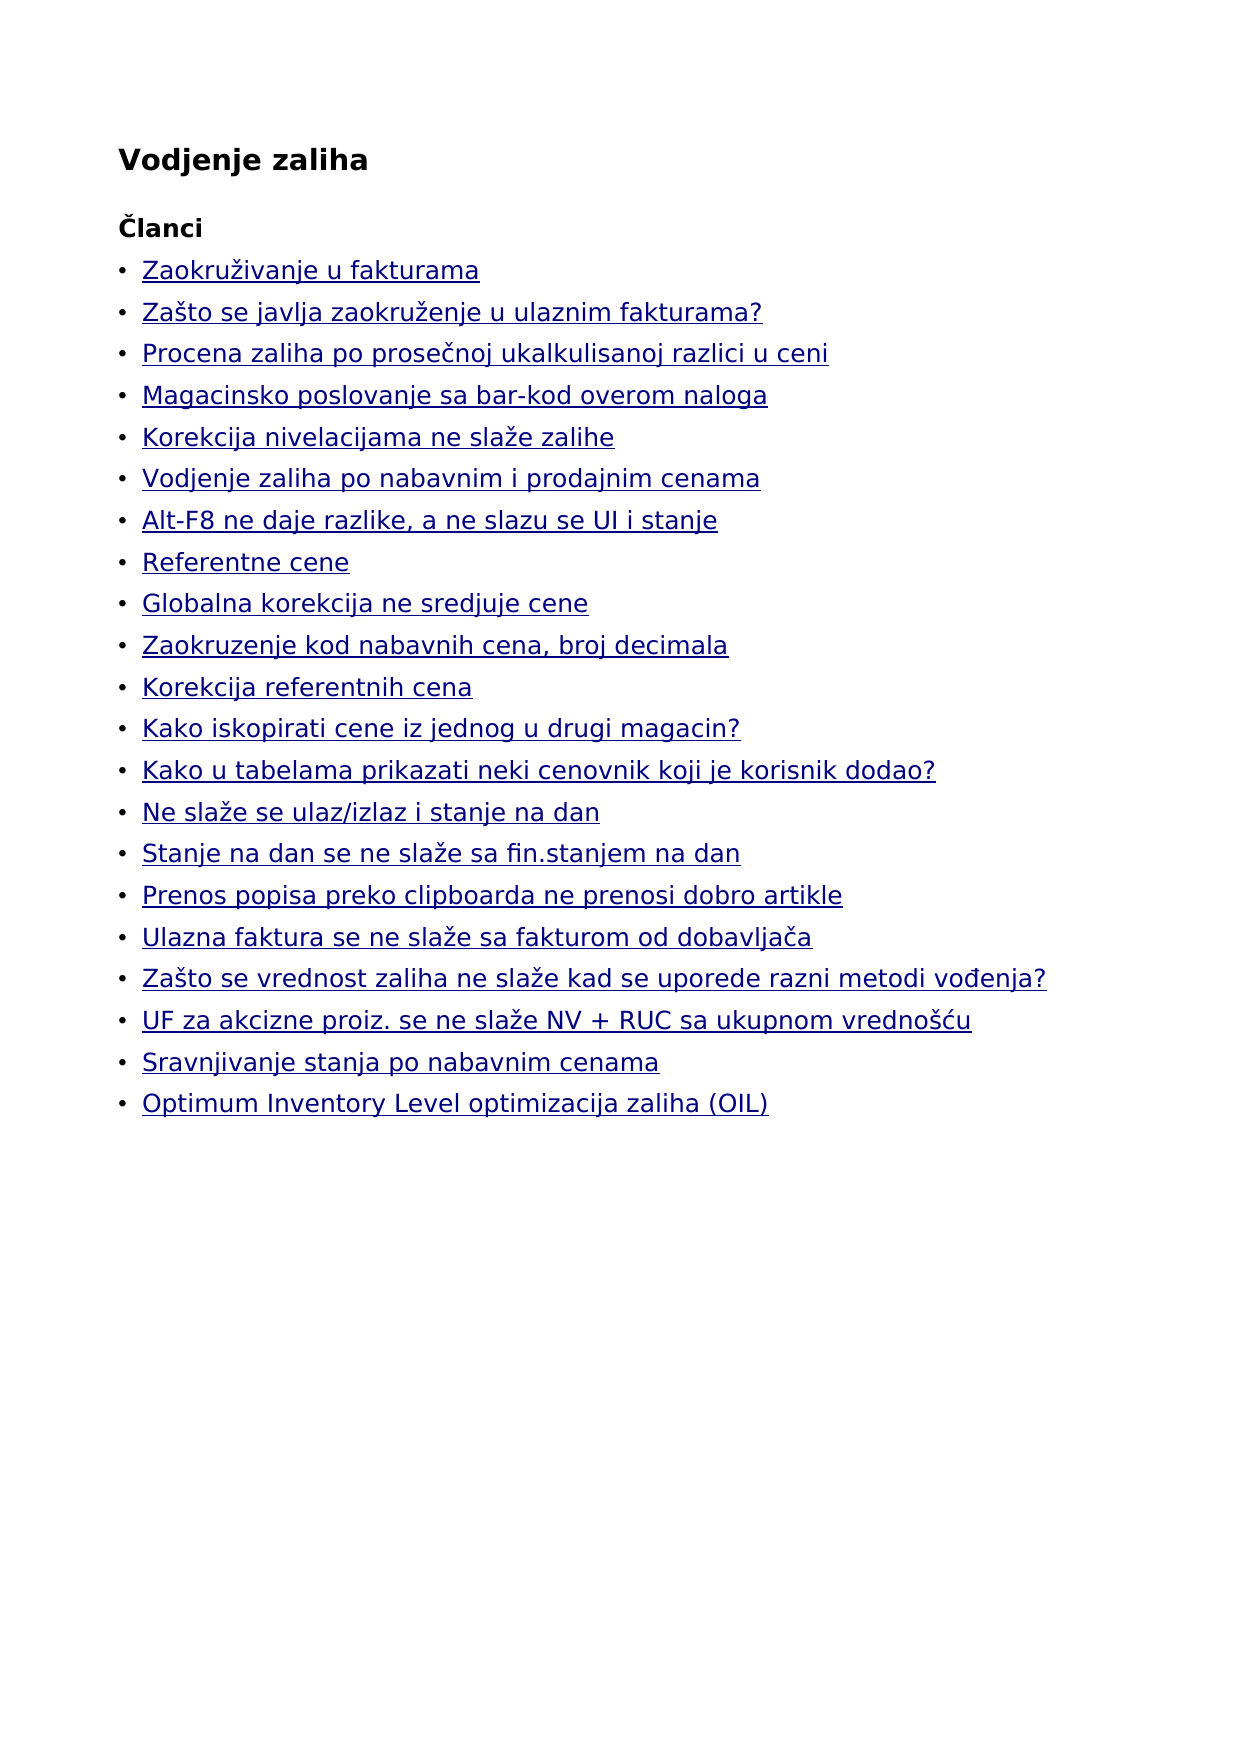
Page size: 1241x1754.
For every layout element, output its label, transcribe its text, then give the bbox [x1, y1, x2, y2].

list Korekcija nivelacijama ne slaže zalihe [118, 423, 1122, 452]
list Alt-F8 ne daje razlike, a ne slazu se UI i stanje [118, 506, 1122, 535]
list Optimum Inventory Level optimizacija zaliha (OIL) [118, 1089, 1122, 1119]
list Prenos popisa preko clipboarda ne prenosi dobro artikle [118, 881, 1122, 910]
subtitle Članci [118, 214, 1122, 244]
list Korekcija referentnih cena [118, 673, 1122, 702]
list Procena zaliha po prosečnoj ukalkulisanoj razlici u ceni [118, 339, 1122, 369]
list Zaokruzenje kod nabavnih cena, broj decimala [118, 631, 1122, 660]
list Zašto se javlja zaokruženje u ulaznim fakturama? [118, 298, 1122, 327]
list Zašto se vrednost zaliha ne slaže kad se uporede razni metodi vođenja? [118, 964, 1122, 994]
list Kako u tabelama prikazati neki cenovnik koji je korisnik dodao? [118, 756, 1122, 785]
list Globalna korekcija ne sredjuje cene [118, 589, 1122, 619]
list Ulazna faktura se ne slaže sa fakturom od dobavljača [118, 923, 1122, 952]
list Ne slaže se ulaz/izlaz i stanje na dan [118, 798, 1122, 827]
list Zaokruživanje u fakturama [118, 256, 1122, 285]
list Kako iskopirati cene iz jednog u drugi magacin? [118, 714, 1122, 744]
list Vodjenje zaliha po nabavnim i prodajnim cenama [118, 464, 1122, 494]
list Referentne cene [118, 548, 1122, 577]
list Sravnjivanje stanja po nabavnim cenama [118, 1048, 1122, 1077]
subtitle Vodjenje zaliha [118, 143, 1122, 177]
list Magacinsko poslovanje sa bar-kod overom naloga [118, 381, 1122, 410]
list UF za akcizne proiz. se ne slaže NV + RUC sa ukupnom vrednošću [118, 1006, 1122, 1035]
list Stanje na dan se ne slaže sa fin.stanjem na dan [118, 839, 1122, 869]
